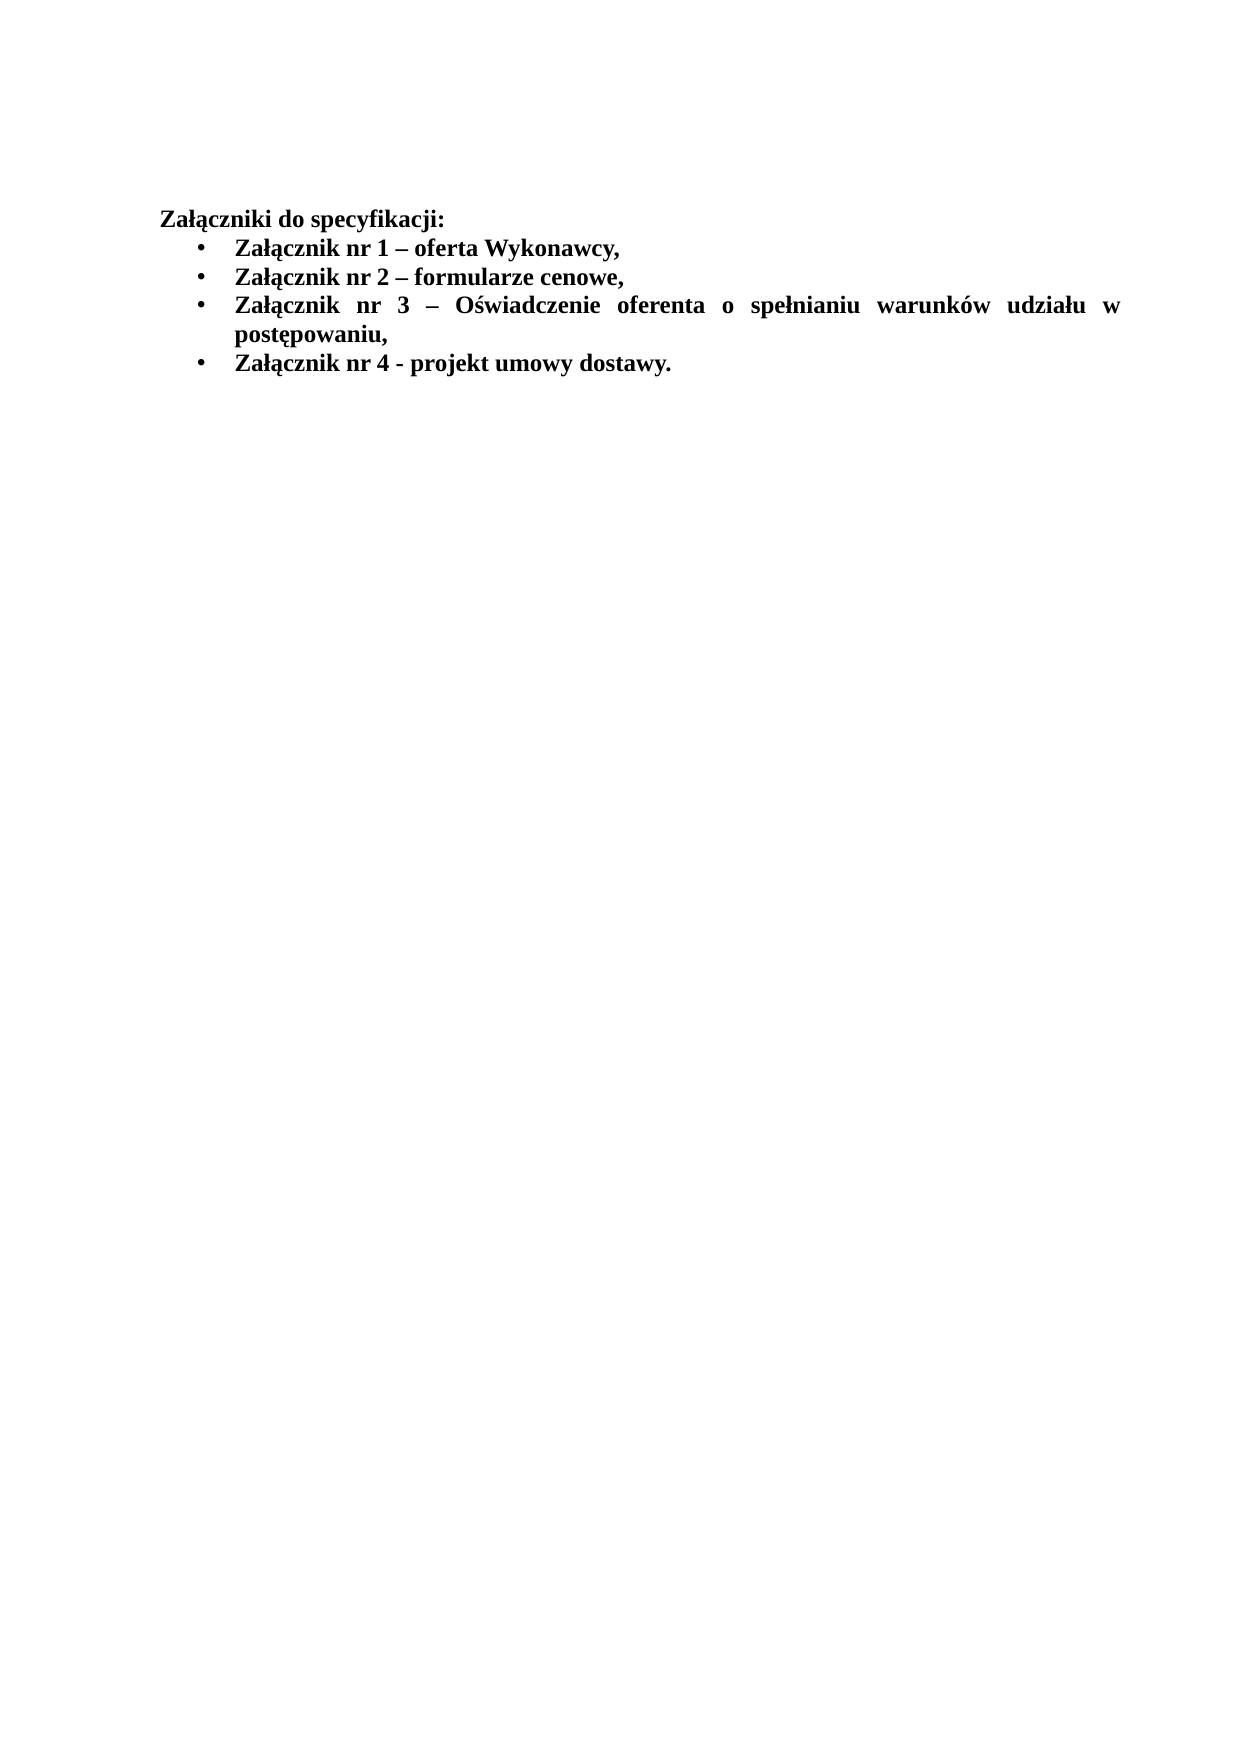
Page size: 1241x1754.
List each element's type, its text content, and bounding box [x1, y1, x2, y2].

text Załączniki do specyfikacji: [159, 204, 1122, 233]
list Załącznik nr 1 – oferta Wykonawcy, [197, 233, 1122, 262]
list Załącznik nr 4 - projekt umowy dostawy. [197, 348, 1122, 377]
list Załącznik nr 2 – formularze cenowe, [197, 262, 1122, 291]
list Załącznik nr 3 – Oświadczenie oferenta o spełnianiu warunków udziału w postępowaniu, [197, 291, 1122, 348]
